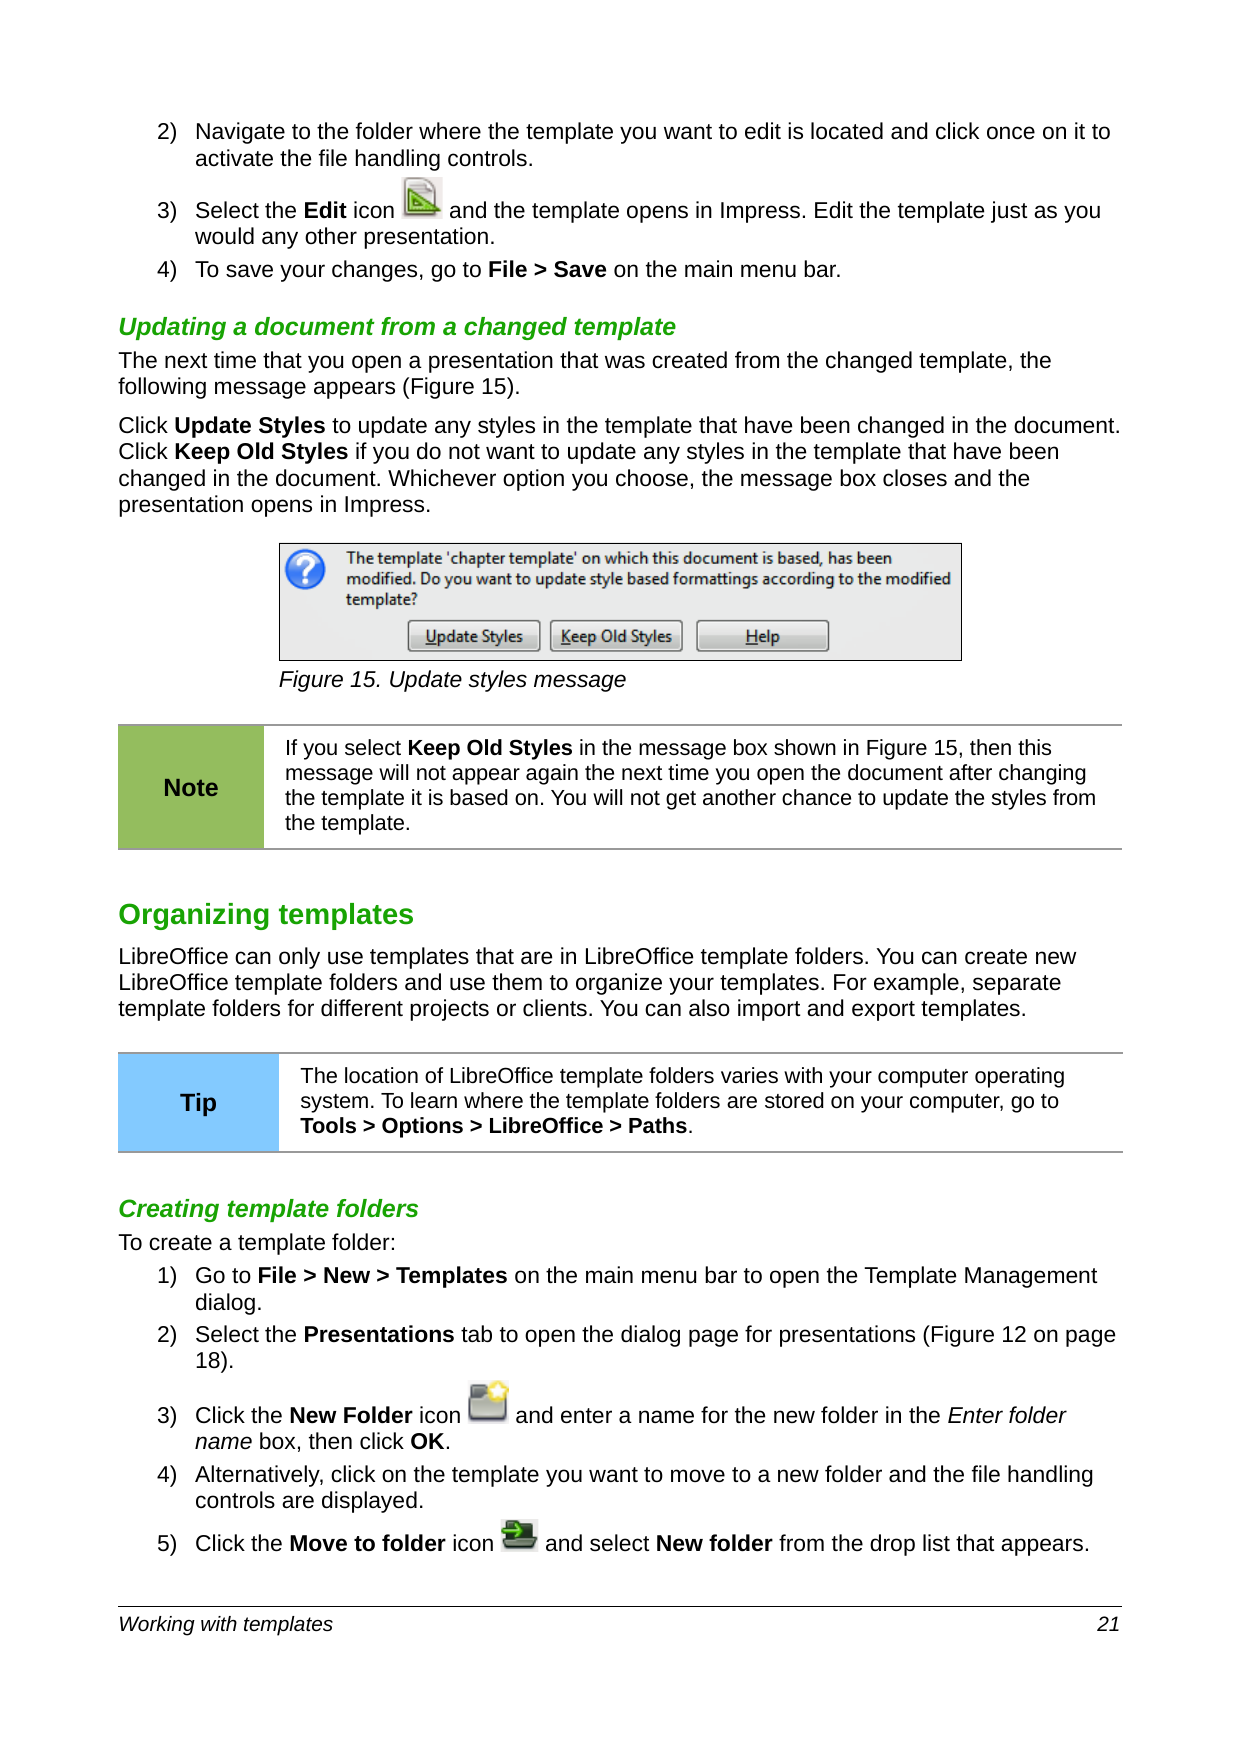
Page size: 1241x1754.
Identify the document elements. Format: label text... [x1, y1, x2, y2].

list Navigate to the folder where the template you want to edit is located and click once on it to activate the file handling controls. [177, 118, 1122, 171]
picture [467, 1380, 509, 1424]
table_header Tip [118, 1054, 279, 1151]
list Click the Move to folder icon and select New folder from the drop list that appears. [177, 1519, 1122, 1556]
list Alternatively, click on the template you want to move to a new folder and the file handling controls are displayed. [177, 1461, 1122, 1513]
list Click the New Folder icon and enter a name for the new folder in the Enter folder name box, then click OK. [177, 1380, 1122, 1454]
subtitle Creating template folders [118, 1194, 1122, 1223]
picture [500, 1519, 539, 1552]
table_header The location of LibreOffice template folders varies with your computer operating system. To learn where the template folders are stored on your computer, go to Tools > Options > LibreOffice > Paths. [279, 1054, 1122, 1151]
subtitle Updating a document from a changed template [118, 312, 1122, 340]
table_header Note [118, 726, 264, 848]
text The next time that you open a presentation that was created from the changed template, the following message appears (Figure 15). [118, 347, 1122, 399]
text Click Update Styles to update any styles in the template that have been changed in the document. Click Keep Old Styles if you do not want to update any styles in the template that have been changed in the document. Whichever option you choose, the message box closes and the presentation opens in Impress. [118, 412, 1122, 517]
list To create a template folder: [118, 1229, 1122, 1256]
list Select the Presentations tab to open the dialog page for presentations (Figure 12 on page 18). [177, 1321, 1122, 1374]
table_header If you select Keep Old Styles in the message box shown in Figure 15, then this message will not appear again the next time you open the document after changing the template it is based on. You will not get another chance to update the styles from the template. [264, 726, 1122, 848]
picture [401, 177, 443, 219]
list To save your changes, go to File > Save on the main menu bar. [177, 256, 1122, 282]
list Select the Edit icon and the template opens in Impress. Edit the template just as you would any other presentation. [177, 177, 1122, 250]
text LibreOffice can only use templates that are in LibreOffice template folders. You can create new LibreOffice template folders and use them to organize your templates. For example, separate template folders for different projects or clients. You can also import and export templates. [118, 943, 1122, 1022]
list Go to File > New > Templates on the main menu bar to open the Template Management dialog. [177, 1262, 1122, 1315]
subtitle Organizing templates [118, 897, 1122, 930]
picture [280, 544, 961, 660]
text Figure 15. Update styles message [279, 666, 962, 693]
